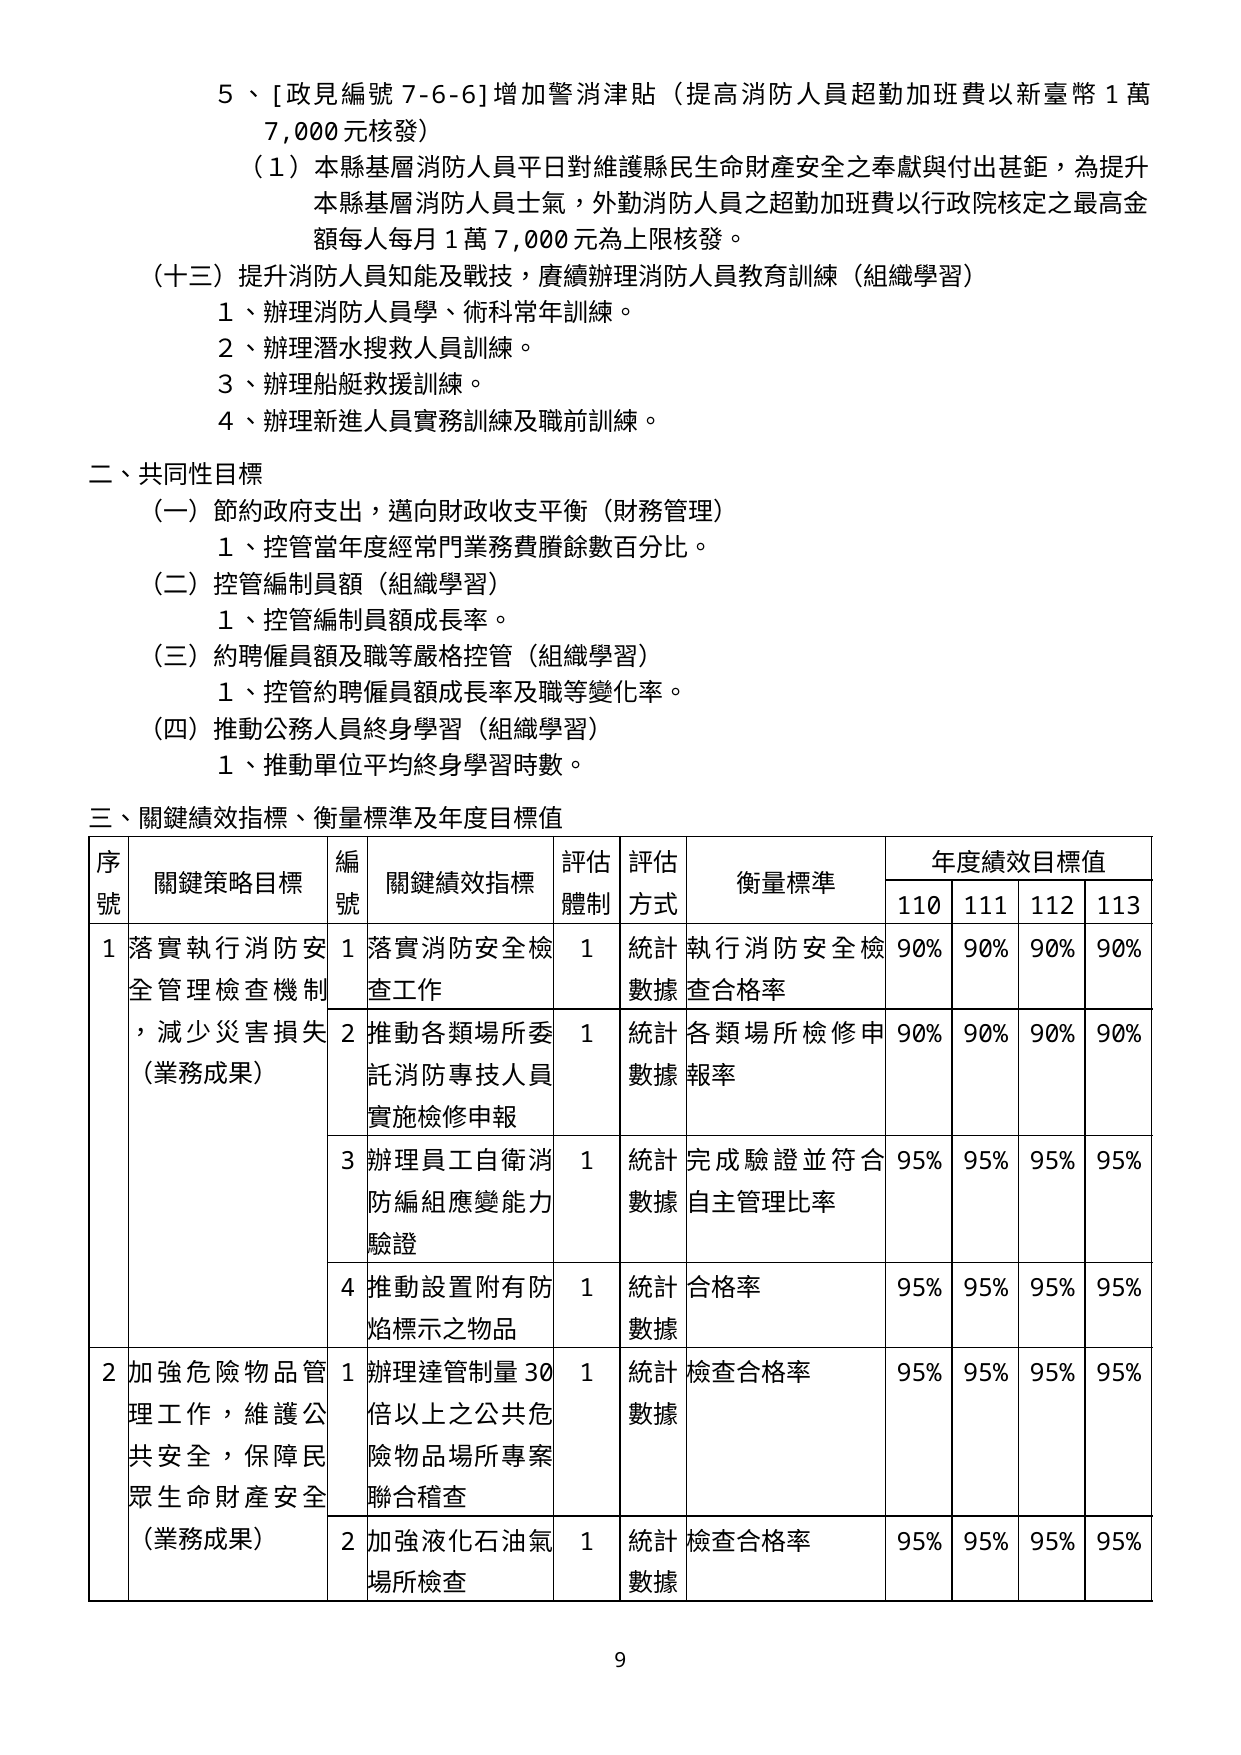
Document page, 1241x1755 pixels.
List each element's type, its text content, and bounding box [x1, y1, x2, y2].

text （三）約聘僱員額及職等嚴格控管（組織學習） [139, 637, 1152, 673]
table_cell 95% [1086, 1136, 1151, 1261]
table_cell 2 [328, 1517, 367, 1600]
table_cell 1 [90, 924, 128, 1346]
table_cell 1 [328, 1348, 367, 1515]
table_cell 統計數據 [621, 1010, 686, 1134]
table_cell 90% [1086, 924, 1151, 1008]
table_cell 95% [886, 1517, 951, 1600]
table_cell 2 [90, 1348, 128, 1600]
table_cell 加強危險物品管理工作，維護公共安全，保障民眾生命財產安全（業務成果） [129, 1348, 327, 1600]
table_header 評估方式 [621, 837, 686, 923]
table_cell 3 [328, 1136, 367, 1261]
table_cell 辦理員工自衛消防編組應變能力驗證 [368, 1136, 553, 1261]
table_cell 推動各類場所委託消防專技人員實施檢修申報 [368, 1010, 553, 1134]
table_cell 90% [1019, 1010, 1084, 1134]
table_cell 95% [1086, 1348, 1151, 1515]
table_cell 1 [554, 1517, 619, 1600]
table_cell 95% [953, 1263, 1018, 1346]
text ４、辦理新進人員實務訓練及職前訓練。 [214, 401, 1152, 437]
text 三、關鍵績效指標、衡量標準及年度目標值 [89, 794, 1152, 836]
table_cell 統計數據 [621, 1136, 686, 1261]
table_cell 95% [886, 1348, 951, 1515]
table_cell 95% [1019, 1136, 1084, 1261]
table_cell 90% [1086, 1010, 1151, 1134]
table_cell 113 [1086, 881, 1151, 923]
text １、控管當年度經常門業務費賸餘數百分比。 [214, 528, 1152, 564]
table_header 關鍵策略目標 [129, 837, 327, 923]
table_cell 90% [953, 1010, 1018, 1134]
table_cell 合格率 [687, 1263, 885, 1346]
table_cell 統計數據 [621, 924, 686, 1008]
text ５、[政見編號7-6-6]增加警消津貼（提高消防人員超勤加班費以新臺幣1萬7,000元核發） [214, 75, 1152, 147]
text （１）本縣基層消防人員平日對維護縣民生命財產安全之奉獻與付出甚鉅，為提升本縣基層消防人員士氣，外勤消防人員之超勤加班費以行政院核定之最高金額每人每月1萬7,000元為上限核發。 [239, 147, 1152, 256]
table_cell 落實消防安全檢查工作 [368, 924, 553, 1008]
table_cell 檢查合格率 [687, 1348, 885, 1515]
text １、推動單位平均終身學習時數。 [214, 745, 1152, 782]
table_cell 95% [953, 1517, 1018, 1600]
table_cell 加強液化石油氣場所檢查 [368, 1517, 553, 1600]
table_cell 落實執行消防安全管理檢查機制，減少災害損失（業務成果） [129, 924, 327, 1346]
table_cell 95% [953, 1136, 1018, 1261]
table_cell 1 [554, 1263, 619, 1346]
table_cell 95% [886, 1136, 951, 1261]
table_header 年度績效目標值 [886, 837, 1151, 879]
text （一）節約政府支出，邁向財政收支平衡（財務管理） [139, 492, 1152, 528]
table_cell 各類場所檢修申報率 [687, 1010, 885, 1134]
table_cell 統計數據 [621, 1348, 686, 1515]
table_cell 90% [953, 924, 1018, 1008]
table_cell 95% [886, 1263, 951, 1346]
table_cell 90% [886, 1010, 951, 1134]
table_cell 推動設置附有防焰標示之物品 [368, 1263, 553, 1346]
table_cell 完成驗證並符合自主管理比率 [687, 1136, 885, 1261]
text １、控管編制員額成長率。 [214, 600, 1152, 637]
table_cell 1 [554, 1348, 619, 1515]
table_cell 1 [554, 1010, 619, 1134]
table_cell 1 [554, 1136, 619, 1261]
table_header 編號 [328, 837, 367, 923]
table_cell 檢查合格率 [687, 1517, 885, 1600]
table_header 評估體制 [554, 837, 619, 923]
table_cell 95% [1019, 1348, 1084, 1515]
table_cell 111 [953, 881, 1018, 923]
text （四）推動公務人員終身學習（組織學習） [139, 709, 1152, 745]
table_cell 4 [328, 1263, 367, 1346]
table_cell 110 [886, 881, 951, 923]
text １、控管約聘僱員額成長率及職等變化率。 [214, 673, 1152, 709]
table_cell 95% [1086, 1517, 1151, 1600]
text （二）控管編制員額（組織學習） [139, 564, 1152, 600]
table_cell 90% [886, 924, 951, 1008]
table_cell 112 [1019, 881, 1084, 923]
table_cell 2 [328, 1010, 367, 1134]
text 二、共同性目標 [89, 450, 1152, 492]
table_cell 90% [1019, 924, 1084, 1008]
table_cell 辦理達管制量30倍以上之公共危險物品場所專案聯合稽查 [368, 1348, 553, 1515]
table_header 關鍵績效指標 [368, 837, 553, 923]
table_cell 95% [953, 1348, 1018, 1515]
table_cell 1 [554, 924, 619, 1008]
table_cell 1 [328, 924, 367, 1008]
text ３、辦理船艇救援訓練。 [214, 365, 1152, 401]
table_header 衡量標準 [687, 837, 885, 923]
table_cell 執行消防安全檢查合格率 [687, 924, 885, 1008]
text １、辦理消防人員學、術科常年訓練。 [214, 292, 1152, 329]
table_header 序號 [90, 837, 128, 923]
table_cell 統計數據 [621, 1263, 686, 1346]
table_cell 95% [1086, 1263, 1151, 1346]
text ２、辦理潛水搜救人員訓練。 [214, 329, 1152, 365]
table_cell 統計數據 [621, 1517, 686, 1600]
text （十三）提升消防人員知能及戰技，賡續辦理消防人員教育訓練（組織學習） [139, 256, 1152, 292]
table_cell 95% [1019, 1517, 1084, 1600]
table_cell 95% [1019, 1263, 1084, 1346]
